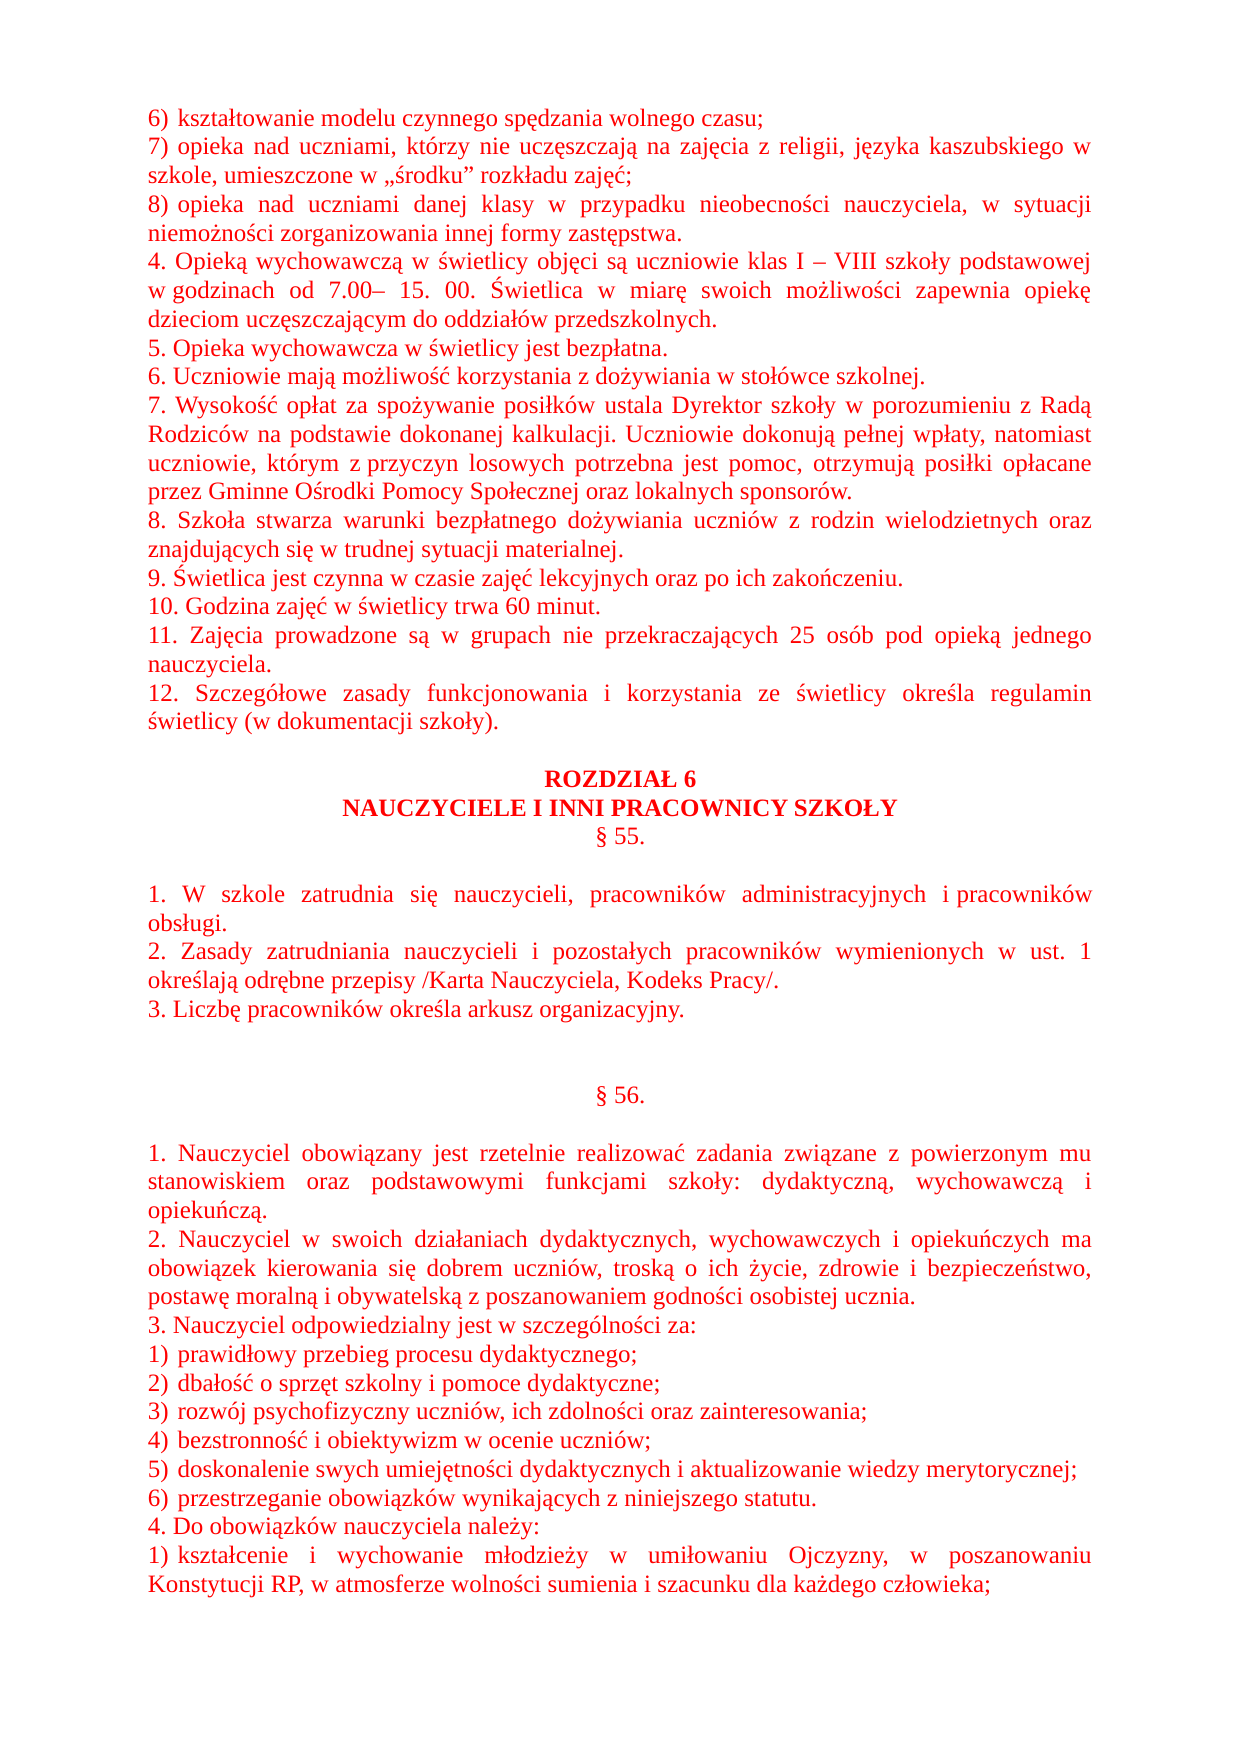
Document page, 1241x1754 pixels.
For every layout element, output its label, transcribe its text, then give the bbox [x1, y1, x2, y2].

text 8. Szkoła stwarza warunki bezpłatnego dożywiania uczniów z rodzin wielodzietnych oraz znajdujących się w trudnej sytuacji materialnej. [148, 505, 1092, 563]
list dbałość o sprzęt szkolny i pomoce dydaktyczne; [148, 1368, 1092, 1396]
list prawidłowy przebieg procesu dydaktycznego; [148, 1339, 1092, 1368]
list rozwój psychofizyczny uczniów, ich zdolności oraz zainteresowania; [148, 1396, 1092, 1425]
text 6. Uczniowie mają możliwość korzystania z dożywiania w stołówce szkolnej. [148, 361, 1092, 390]
text 10. Godzina zajęć w świetlicy trwa 60 minut. [148, 591, 1092, 620]
subtitle § 55. [148, 821, 1092, 850]
list doskonalenie swych umiejętności dydaktycznych i aktualizowanie wiedzy merytorycznej; [148, 1454, 1092, 1483]
list opieka nad uczniami, którzy nie uczęszczają na zajęcia z religii, języka kaszubskiego w szkole, umieszczone w „środku” rozkładu zajęć; [148, 131, 1092, 189]
list opieka nad uczniami danej klasy w przypadku nieobecności nauczyciela, w sytuacji niemożności zorganizowania innej formy zastępstwa. [148, 189, 1092, 246]
subtitle ROZDZIAŁ 6 [148, 764, 1092, 793]
text 4. Do obowiązków nauczyciela należy: [148, 1511, 1092, 1540]
text 3. Nauczyciel odpowiedzialny jest w szczególności za: [148, 1310, 1092, 1339]
list kształtowanie modelu czynnego spędzania wolnego czasu; [148, 103, 1092, 131]
text 1. Nauczyciel obowiązany jest rzetelnie realizować zadania związane z powierzonym mu stanowiskiem oraz podstawowymi funkcjami szkoły: dydaktyczną, wychowawczą i opiekuńczą. [148, 1138, 1092, 1224]
text 4. Opieką wychowawczą w świetlicy objęci są uczniowie klas I – VIII szkoły podstawowej w godzinach od 7.00– 15. 00. Świetlica w miarę swoich możliwości zapewnia opiekę dzieciom uczęszczającym do oddziałów przedszkolnych. [148, 246, 1092, 333]
list przestrzeganie obowiązków wynikających z niniejszego statutu. [148, 1483, 1092, 1511]
text 2. Nauczyciel w swoich działaniach dydaktycznych, wychowawczych i opiekuńczych ma obowiązek kierowania się dobrem uczniów, troską o ich życie, zdrowie i bezpieczeństwo, postawę moralną i obywatelską z poszanowaniem godności osobistej ucznia. [148, 1224, 1092, 1310]
list kształcenie i wychowanie młodzieży w umiłowaniu Ojczyzny, w poszanowaniu Konstytucji RP, w atmosferze wolności sumienia i szacunku dla każdego człowieka; [148, 1540, 1092, 1598]
list bezstronność i obiektywizm w ocenie uczniów; [148, 1425, 1092, 1454]
text 9. Świetlica jest czynna w czasie zajęć lekcyjnych oraz po ich zakończeniu. [148, 563, 1092, 591]
text 7. Wysokość opłat za spożywanie posiłków ustala Dyrektor szkoły w porozumieniu z Radą Rodziców na podstawie dokonanej kalkulacji. Uczniowie dokonują pełnej wpłaty, natomiast uczniowie, którym z przyczyn losowych potrzebna jest pomoc, otrzymują posiłki opłacane przez Gminne Ośrodki Pomocy Społecznej oraz lokalnych sponsorów. [148, 390, 1092, 505]
text 11. Zajęcia prowadzone są w grupach nie przekraczających 25 osób pod opieką jednego nauczyciela. [148, 620, 1092, 678]
text § 56. [148, 1080, 1092, 1109]
text 5. Opieka wychowawcza w świetlicy jest bezpłatna. [148, 333, 1092, 361]
subtitle 1. W szkole zatrudnia się nauczycieli, pracowników administracyjnych i pracowników obsługi. [148, 879, 1092, 936]
text 3. Liczbę pracowników określa arkusz organizacyjny. [148, 994, 1092, 1023]
text 12. Szczegółowe zasady funkcjonowania i korzystania ze świetlicy określa regulamin świetlicy (w dokumentacji szkoły). [148, 678, 1092, 735]
subtitle NAUCZYCIELE I INNI PRACOWNICY SZKOŁY [148, 793, 1092, 821]
text 2. Zasady zatrudniania nauczycieli i pozostałych pracowników wymienionych w ust. 1 określają odrębne przepisy /Karta Nauczyciela, Kodeks Pracy/. [148, 936, 1092, 994]
